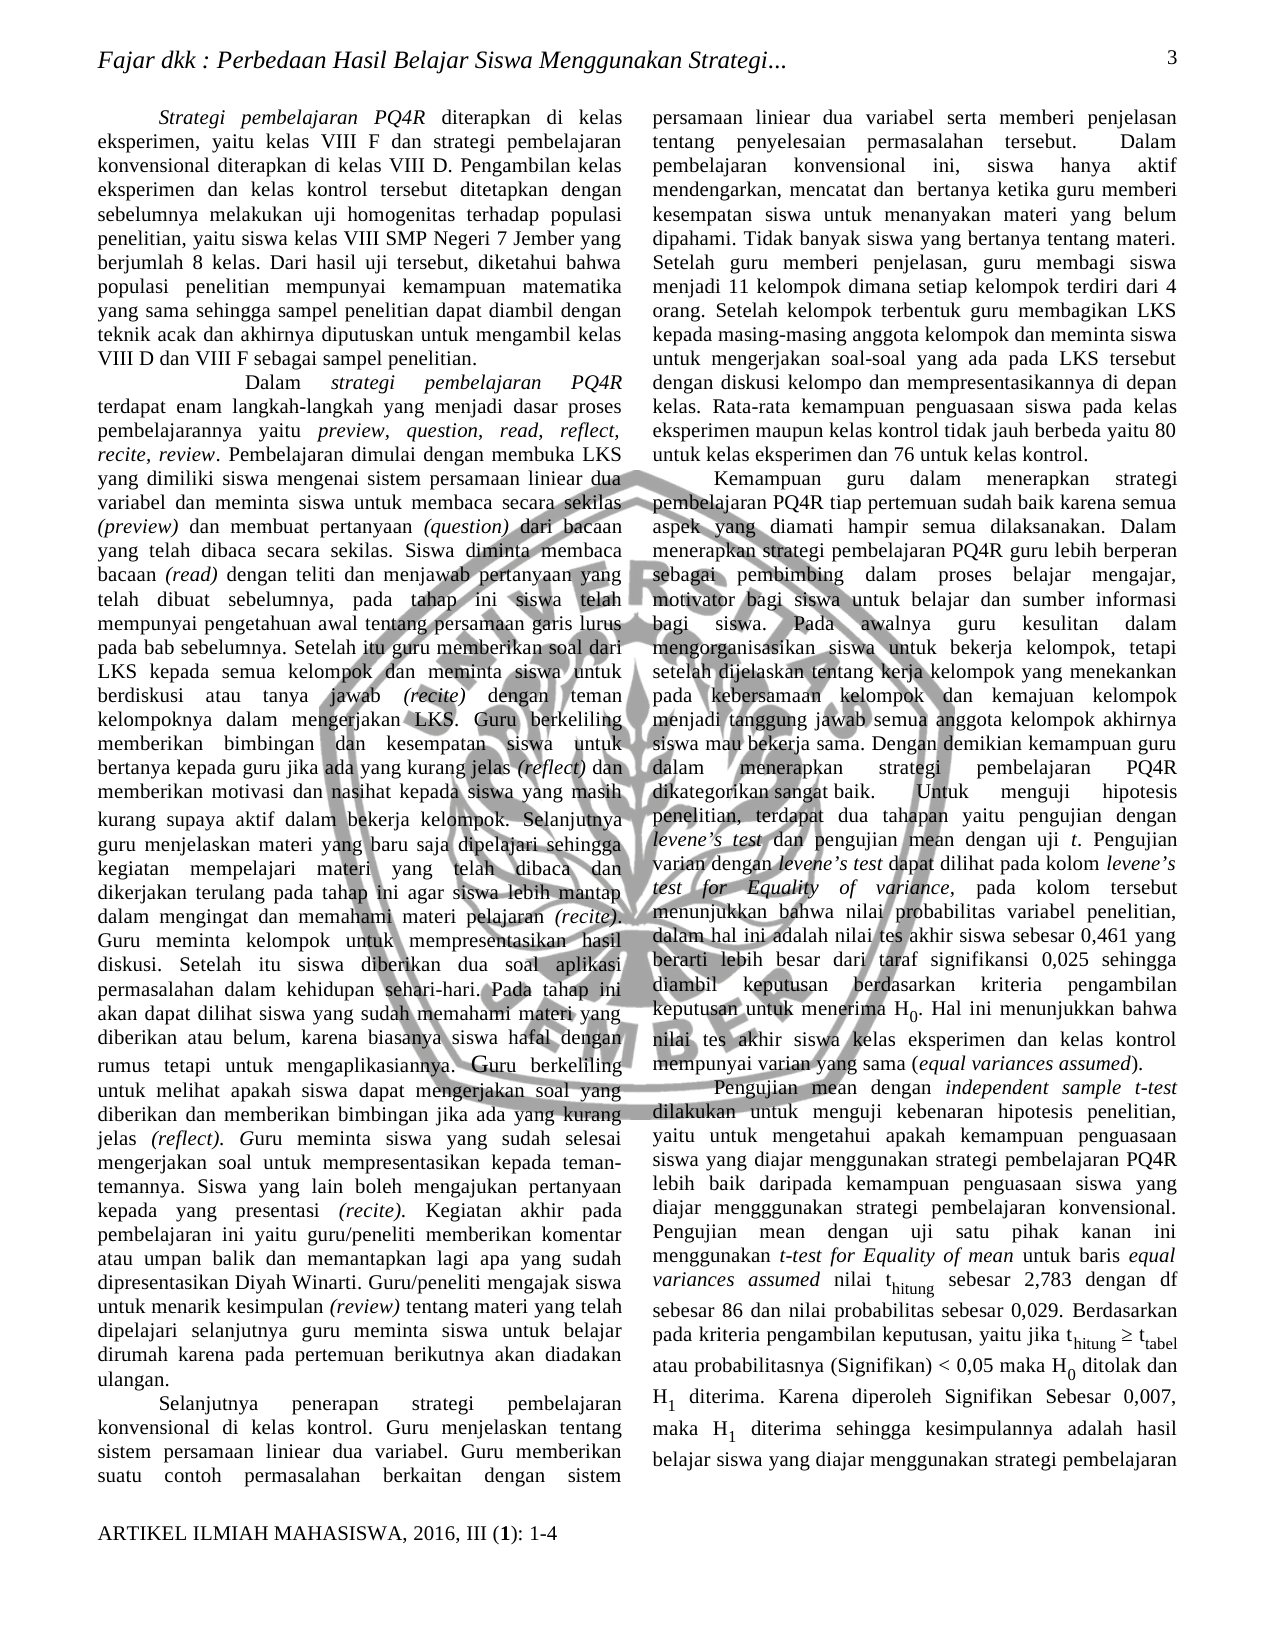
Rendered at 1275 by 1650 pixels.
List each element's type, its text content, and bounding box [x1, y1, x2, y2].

text Pengujian mean dengan independent sample t-test dilakukan untuk menguji kebenaran hipotesis penelitian, yaitu untuk mengetahui apakah kemampuan penguasaan siswa yang diajar menggunakan strategi pembelajaran PQ4R lebih baik daripada kemampuan penguasaan siswa yang diajar mengggunakan strategi pembelajaran konvensional. Pengujian mean dengan uji satu pihak kanan ini menggunakan t-test for Equality of mean untuk baris equal variances assumed nilai thitung sebesar 2,783 dengan df sebesar 86 dan nilai probabilitas sebesar 0,029. Berdasarkan pada kriteria pengambilan keputusan, yaitu jika thitung ≥ ttabel atau probabilitasnya (Signifikan) < 0,05 maka H0 ditolak dan H1 diterima. Karena diperoleh Signifikan Sebesar 0,007, maka H1 diterima sehingga kesimpulannya adalah hasil belajar siswa yang diajar menggunakan strategi pembelajaran [652, 1074, 1177, 1470]
text Strategi pembelajaran PQ4R diterapkan di kelas eksperimen, yaitu kelas VIII F dan strategi pembelajaran konvensional diterapkan di kelas VIII D. Pengambilan kelas eksperimen dan kelas kontrol tersebut ditetapkan dengan sebelumnya melakukan uji homogenitas terhadap populasi penelitian, yaitu siswa kelas VIII SMP Negeri 7 Jember yang berjumlah 8 kelas. Dari hasil uji tersebut, diketahui bahwa populasi penelitian mempunyai kemampuan matematika yang sama sehingga sampel penelitian dapat diambil dengan teknik acak dan akhirnya diputuskan untuk mengambil kelas VIII D dan VIII F sebagai sampel penelitian. Dalam strategi pembelajaran PQ4R terdapat enam langkah-langkah yang menjadi dasar proses pembelajarannya yaitu preview, question, read, reflect, recite, review. Pembelajaran dimulai dengan membuka LKS yang dimiliki siswa mengenai sistem persamaan liniear dua variabel dan meminta siswa untuk membaca secara sekilas (preview) dan membuat pertanyaan (question) dari bacaan yang telah dibaca secara sekilas. Siswa diminta membaca bacaan (read) dengan teliti dan menjawab pertanyaan yang telah dibuat sebelumnya, pada tahap ini siswa telah mempunyai pengetahuan awal tentang persamaan garis lurus pada bab sebelumnya. Setelah itu guru memberikan soal dari LKS kepada semua kelompok dan meminta siswa untuk berdiskusi atau tanya jawab (recite) dengan teman kelompoknya dalam mengerjakan LKS. Guru berkeliling memberikan bimbingan dan kesempatan siswa untuk bertanya kepada guru jika ada yang kurang jelas (reflect) dan memberikan motivasi dan nasihat kepada siswa yang masih kurang supaya aktif dalam bekerja kelompok. Selanjutnya guru menjelaskan materi yang baru saja dipelajari sehingga kegiatan mempelajari materi yang telah dibaca dan dikerjakan terulang pada tahap ini agar siswa lebih mantap dalam mengingat dan memahami materi pelajaran (recite). Guru meminta kelompok untuk mempresentasikan hasil diskusi. Setelah itu siswa diberikan dua soal aplikasi permasalahan dalam kehidupan sehari-hari. Pada tahap ini akan dapat dilihat siswa yang sudah memahami materi yang diberikan atau belum, karena biasanya siswa hafal dengan rumus tetapi untuk mengaplikasiannya. Guru berkeliling untuk melihat apakah siswa dapat mengerjakan soal yang diberikan dan memberikan bimbingan jika ada yang kurang jelas (reflect). Guru meminta siswa yang sudah selesai mengerjakan soal untuk mempresentasikan kepada teman-temannya. Siswa yang lain boleh mengajukan pertanyaan kepada yang presentasi (recite). Kegiatan akhir pada pembelajaran ini yaitu guru/peneliti memberikan komentar atau umpan balik dan memantapkan lagi apa yang sudah dipresentasikan Diyah Winarti. Guru/peneliti mengajak siswa untuk menarik kesimpulan (review) tentang materi yang telah dipelajari selanjutnya guru meminta siswa untuk belajar dirumah karena pada pertemuan berikutnya akan diadakan ulangan. [97, 105, 622, 1390]
text persamaan liniear dua variabel serta memberi penjelasan tentang penyelesaian permasalahan tersebut. Dalam pembelajaran konvensional ini, siswa hanya aktif mendengarkan, mencatat dan bertanya ketika guru memberi kesempatan siswa untuk menanyakan materi yang belum dipahami. Tidak banyak siswa yang bertanya tentang materi. Setelah guru memberi penjelasan, guru membagi siswa menjadi 11 kelompok dimana setiap kelompok terdiri dari 4 orang. Setelah kelompok terbentuk guru membagikan LKS kepada masing-masing anggota kelompok dan meminta siswa untuk mengerjakan soal-soal yang ada pada LKS tersebut dengan diskusi kelompo dan mempresentasikannya di depan kelas. Rata-rata kemampuan penguasaan siswa pada kelas eksperimen maupun kelas kontrol tidak jauh berbeda yaitu 80 untuk kelas eksperimen dan 76 untuk kelas kontrol. [652, 105, 1177, 466]
text Kemampuan guru dalam menerapkan strategi pembelajaran PQ4R tiap pertemuan sudah baik karena semua aspek yang diamati hampir semua dilaksanakan. Dalam menerapkan strategi pembelajaran PQ4R guru lebih berperan sebagai pembimbing dalam proses belajar mengajar, motivator bagi siswa untuk belajar dan sumber informasi bagi siswa. Pada awalnya guru kesulitan dalam mengorganisasikan siswa untuk bekerja kelompok, tetapi setelah dijelaskan tentang kerja kelompok yang menekankan pada kebersamaan kelompok dan kemajuan kelompok menjadi tanggung jawab semua anggota kelompok akhirnya siswa mau bekerja sama. Dengan demikian kemampuan guru dalam menerapkan strategi pembelajaran PQ4R dikategorikan sangat baik. Untuk menguji hipotesis penelitian, terdapat dua tahapan yaitu pengujian dengan levene’s test dan pengujian mean dengan uji t. Pengujian varian dengan levene’s test dapat dilihat pada kolom levene’s test for Equality of variance, pada kolom tersebut menunjukkan bahwa nilai probabilitas variabel penelitian, dalam hal ini adalah nilai tes akhir siswa sebesar 0,461 yang berarti lebih besar dari taraf signifikansi 0,025 sehingga diambil keputusan berdasarkan kriteria pengambilan keputusan untuk menerima H0. Hal ini menunjukkan bahwa nilai tes akhir siswa kelas eksperimen dan kelas kontrol mempunyai varian yang sama (equal variances assumed). [652, 466, 1177, 1074]
text Selanjutnya penerapan strategi pembelajaran konvensional di kelas kontrol. Guru menjelaskan tentang sistem persamaan liniear dua variabel. Guru memberikan suatu contoh permasalahan berkaitan dengan sistem [97, 1390, 622, 1487]
picture [622, 395, 652, 1194]
